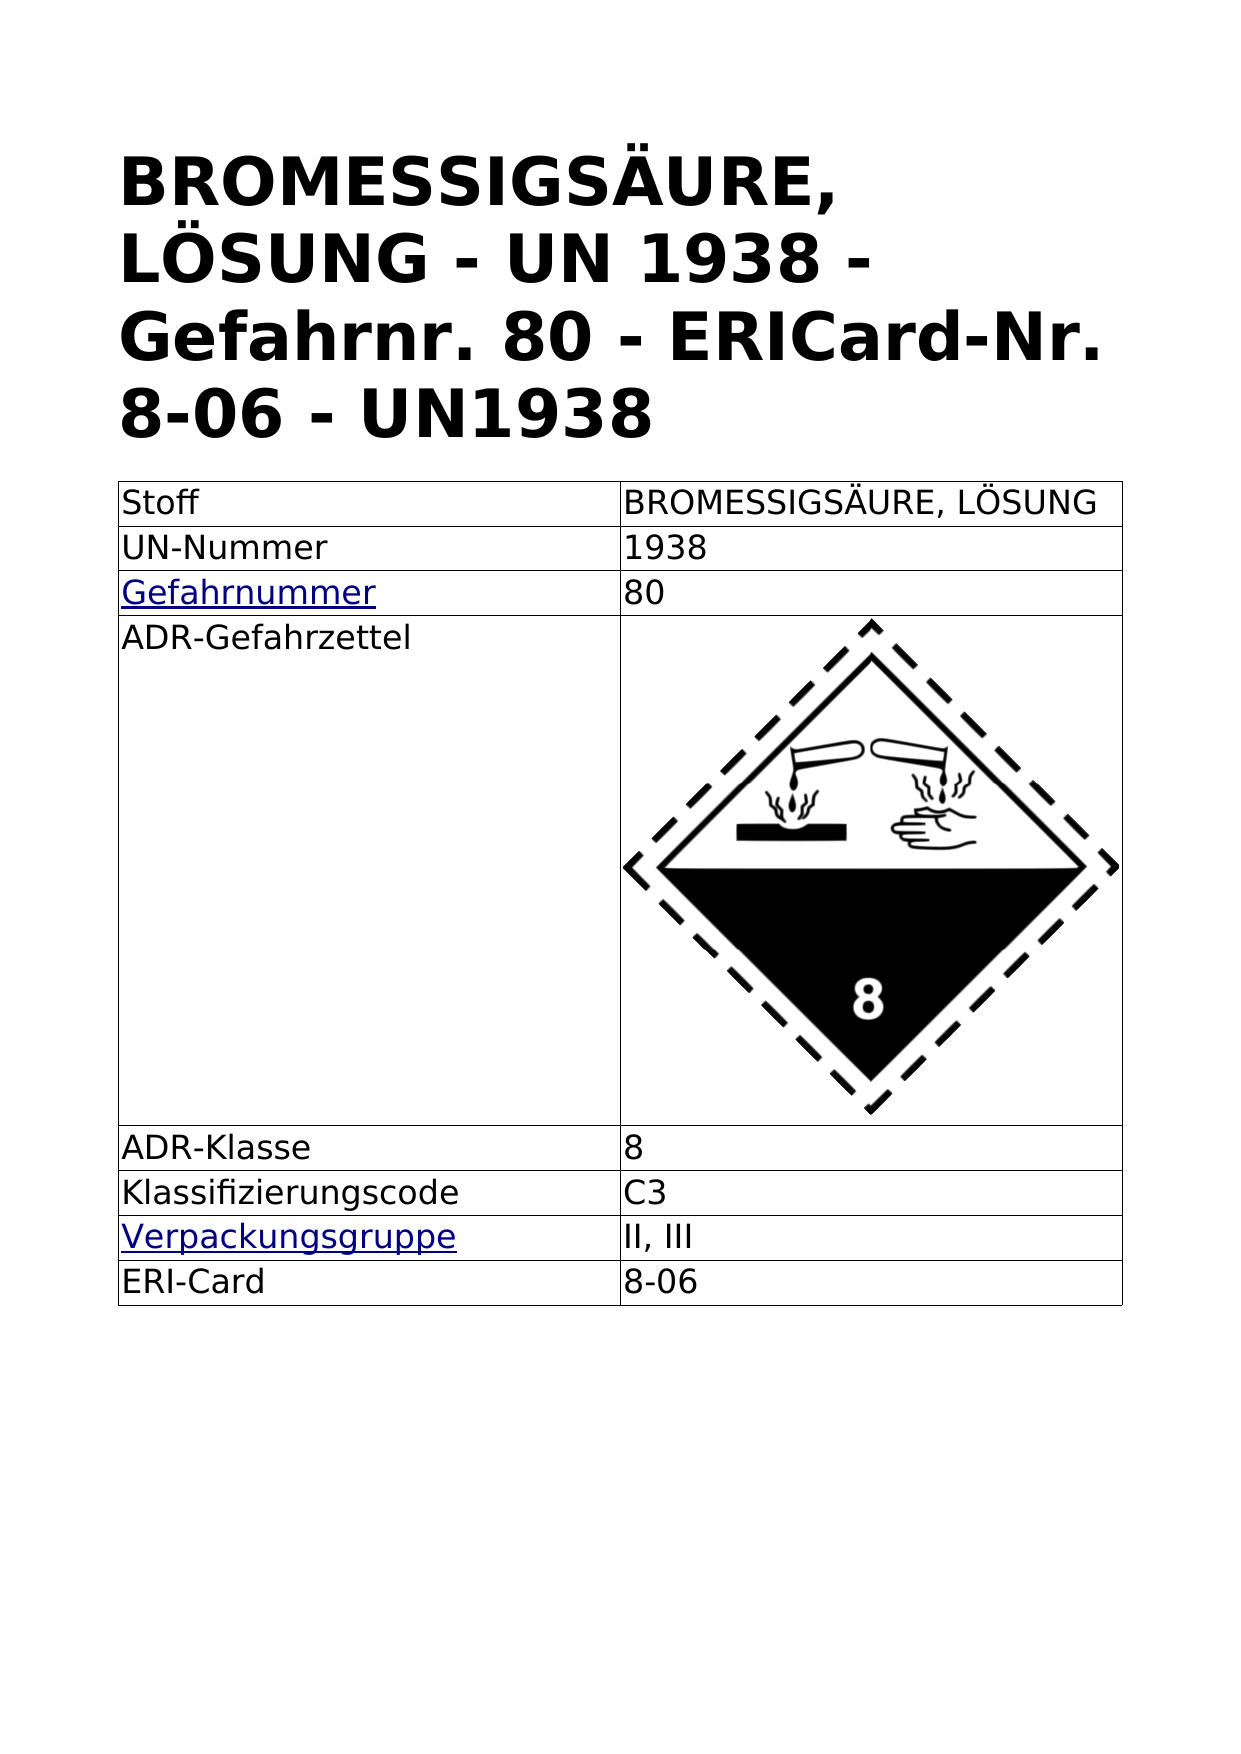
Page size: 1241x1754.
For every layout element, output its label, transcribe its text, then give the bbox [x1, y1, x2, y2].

table_cell C3 [621, 1171, 1122, 1215]
subtitle BROMESSIGSÄURE, LÖSUNG - UN 1938 - Gefahrnr. 80 - ERICard-Nr. 8-06 - UN1938 [118, 143, 1122, 453]
table_cell Klassifizierungscode [119, 1171, 620, 1215]
table_cell 80 [621, 571, 1122, 615]
table_cell ADR-Klasse [119, 1126, 620, 1170]
table_cell ERI-Card [119, 1261, 620, 1304]
table_cell ADR-Gefahrzettel [119, 616, 620, 1125]
table_cell UN-Nummer [119, 527, 620, 570]
table_cell Gefahrnummer [119, 571, 620, 615]
table_cell 8-06 [621, 1261, 1122, 1304]
picture [622, 618, 1120, 1115]
table_cell II, III [621, 1216, 1122, 1260]
table_cell 1938 [621, 527, 1122, 570]
table_cell 8 [621, 1126, 1122, 1170]
table_cell [621, 616, 1122, 1125]
table_cell Verpackungsgruppe [119, 1216, 620, 1260]
table_header Stoff [119, 482, 620, 526]
table_header BROMESSIGSÄURE, LÖSUNG [621, 482, 1122, 526]
